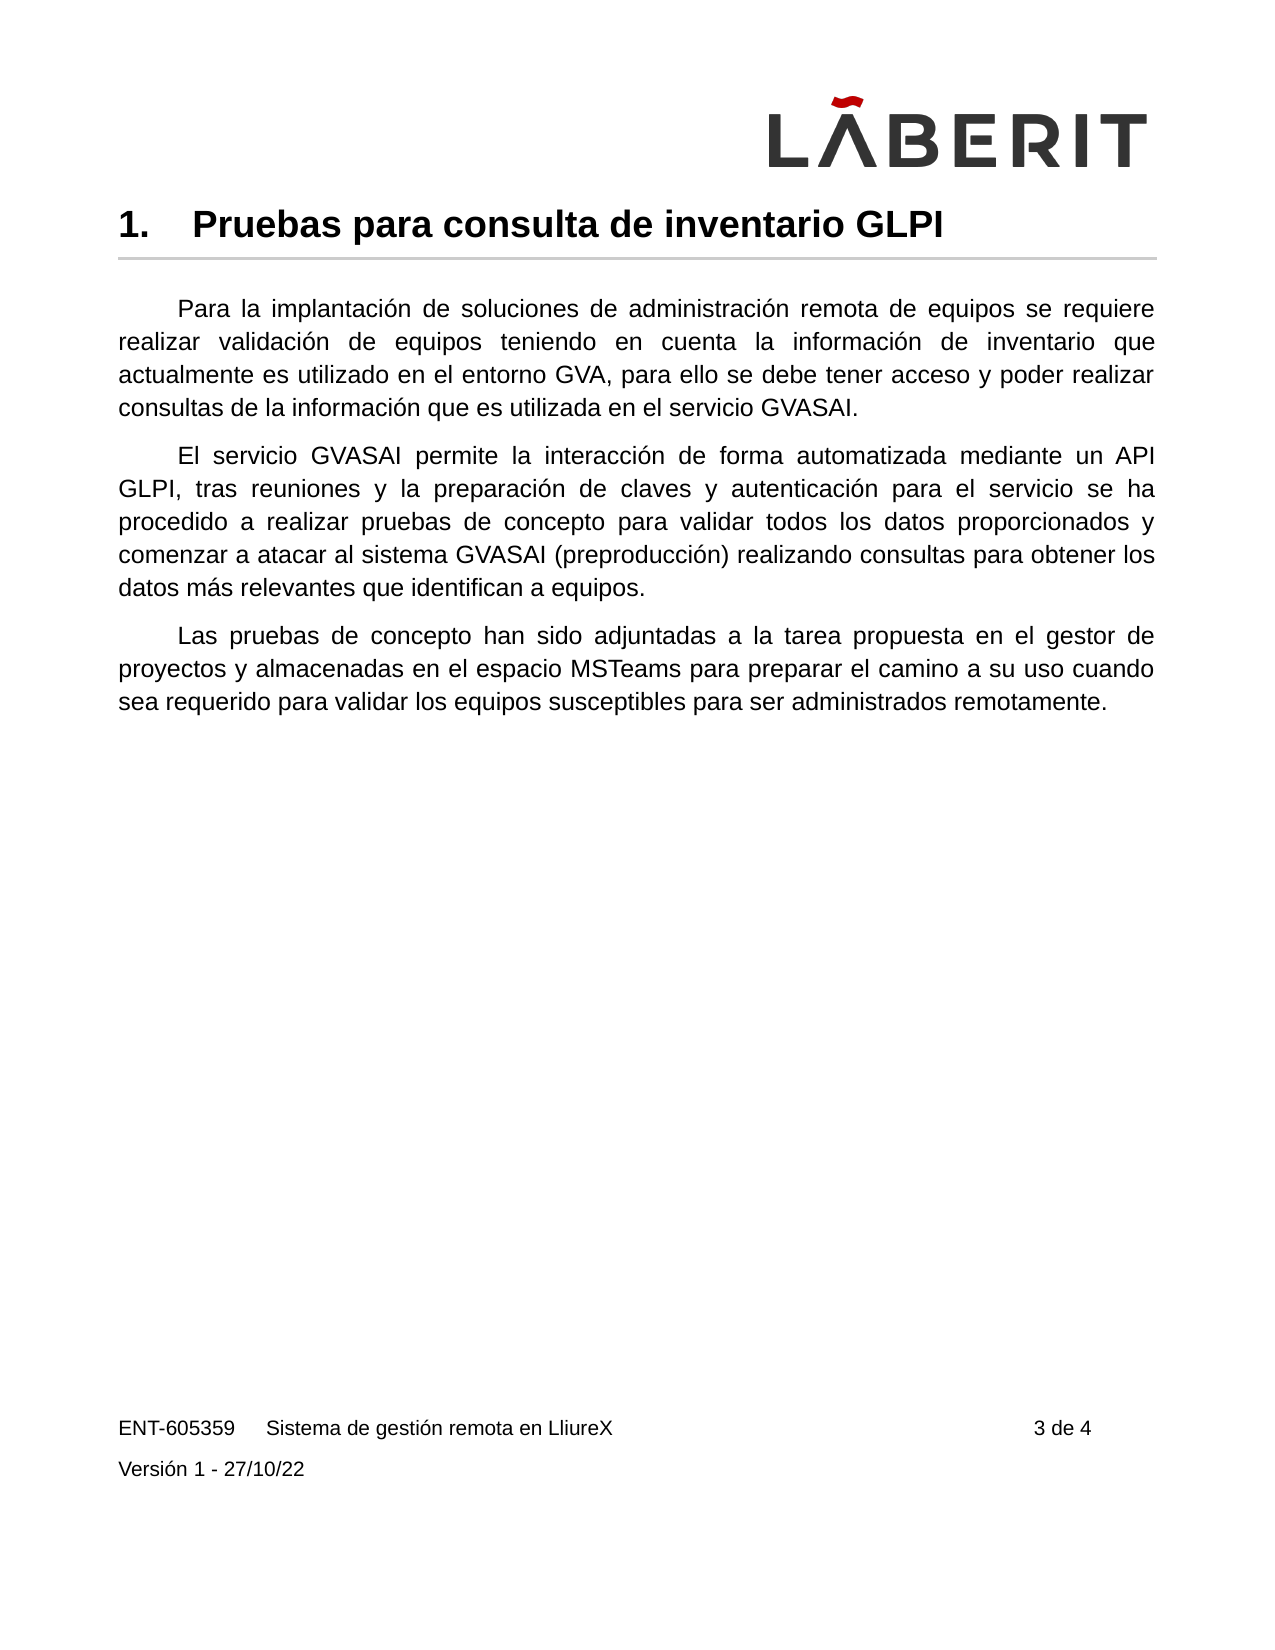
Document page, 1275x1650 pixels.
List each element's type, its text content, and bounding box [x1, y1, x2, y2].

picture [769, 96, 1147, 167]
text Para la implantación de soluciones de administración remota de equipos se requiere realizar validación de equipos teniendo en cuenta la información de inventario que actualmente es utilizado en el entorno GVA, para ello se debe tener acceso y poder realizar consultas de la información que es utilizada en el servicio GVASAI. [118, 294, 1157, 422]
text Las pruebas de concepto han sido adjuntadas a la tarea propuesta en el gestor de proyectos y almacenadas en el espacio MSTeams para preparar el camino a su uso cuando sea requerido para validar los equipos susceptibles para ser administrados remotamente. [118, 621, 1157, 716]
subtitle Pruebas para consulta de inventario GLPI [118, 202, 1157, 257]
text El servicio GVASAI permite la interacción de forma automatizada mediante un API GLPI, tras reuniones y la preparación de claves y autenticación para el servicio se ha procedido a realizar pruebas de concepto para validar todos los datos proporcionados y comenzar a atacar al sistema GVASAI (preproducción) realizando consultas para obtener los datos más relevantes que identifican a equipos. [118, 441, 1157, 602]
